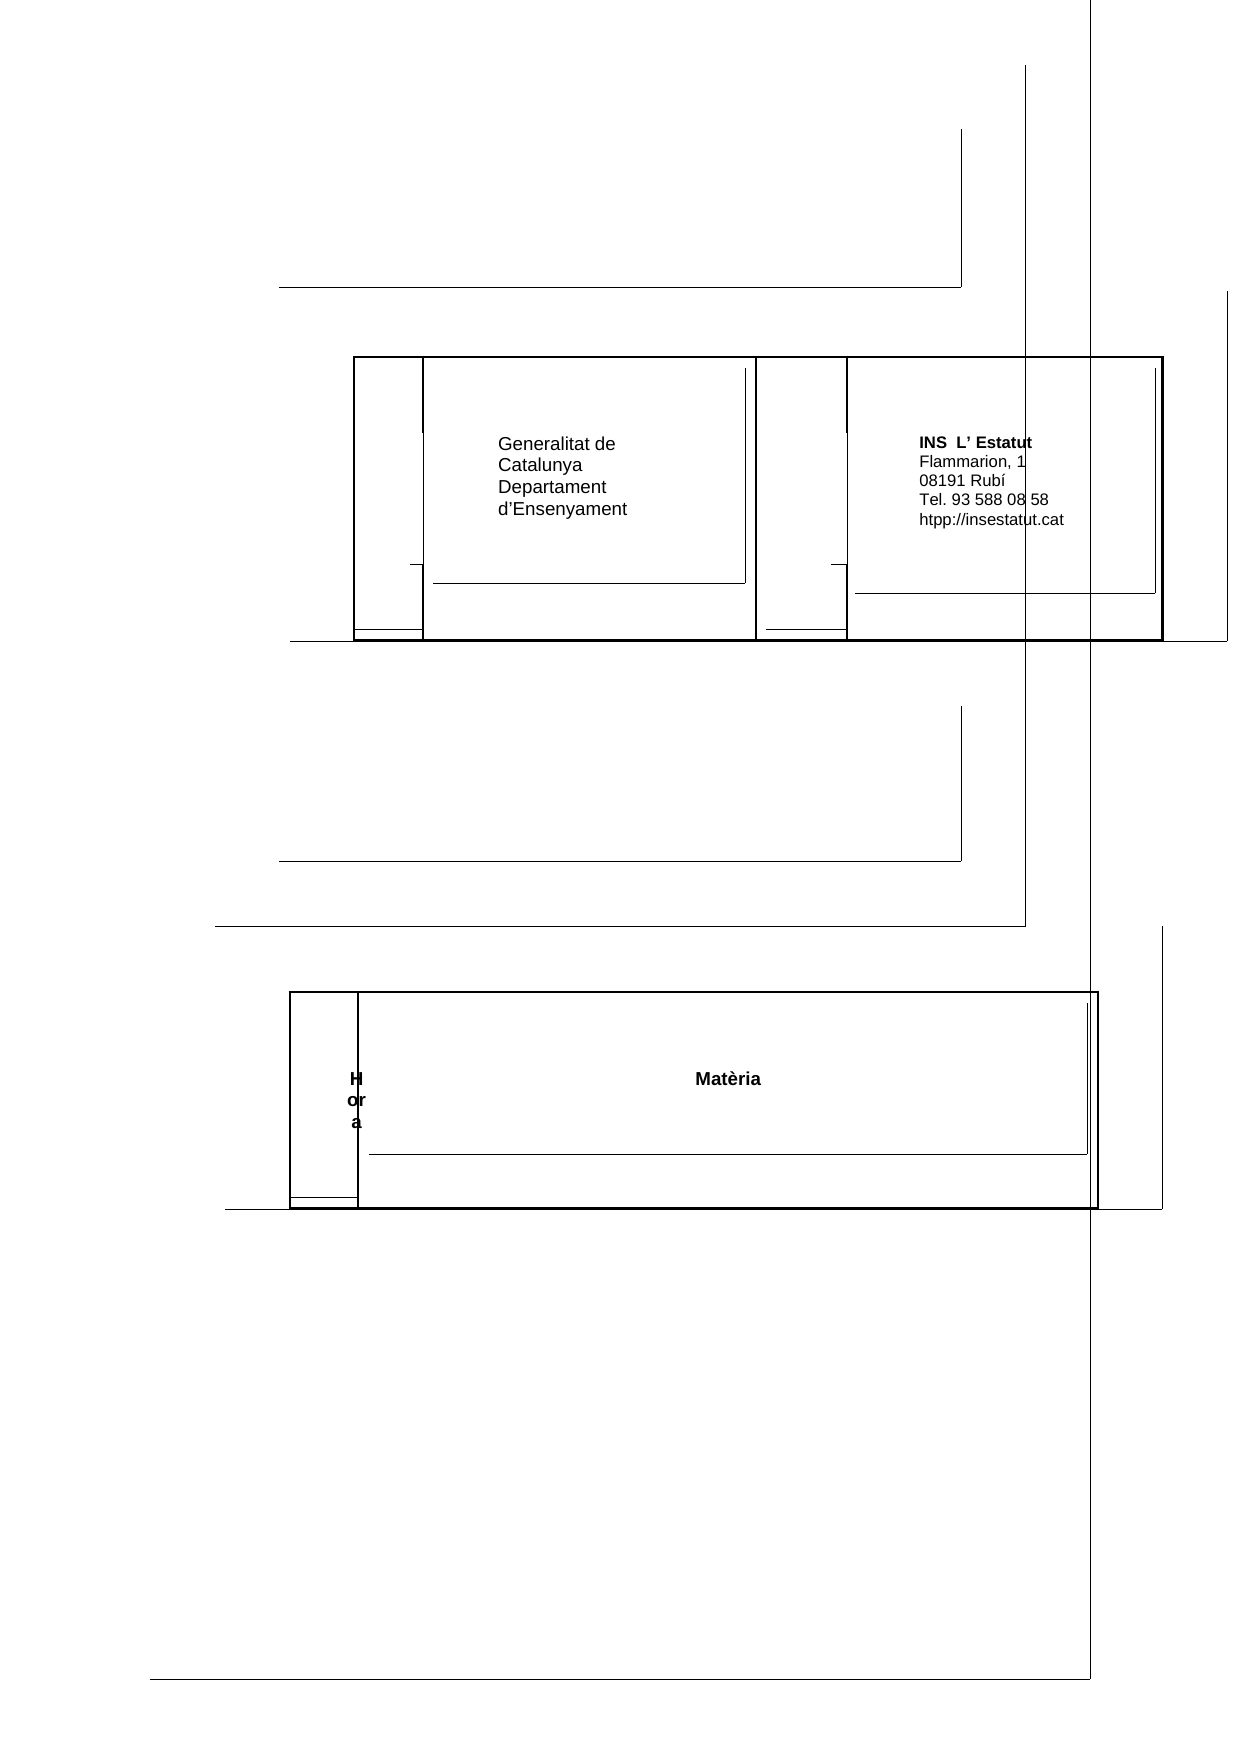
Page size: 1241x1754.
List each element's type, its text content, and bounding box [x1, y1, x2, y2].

table_header Hora [291, 993, 357, 1197]
table_header Matèria [359, 993, 1090, 1207]
table_header Matèria [1091, 993, 1097, 1207]
table_header Hora [291, 1198, 357, 1207]
